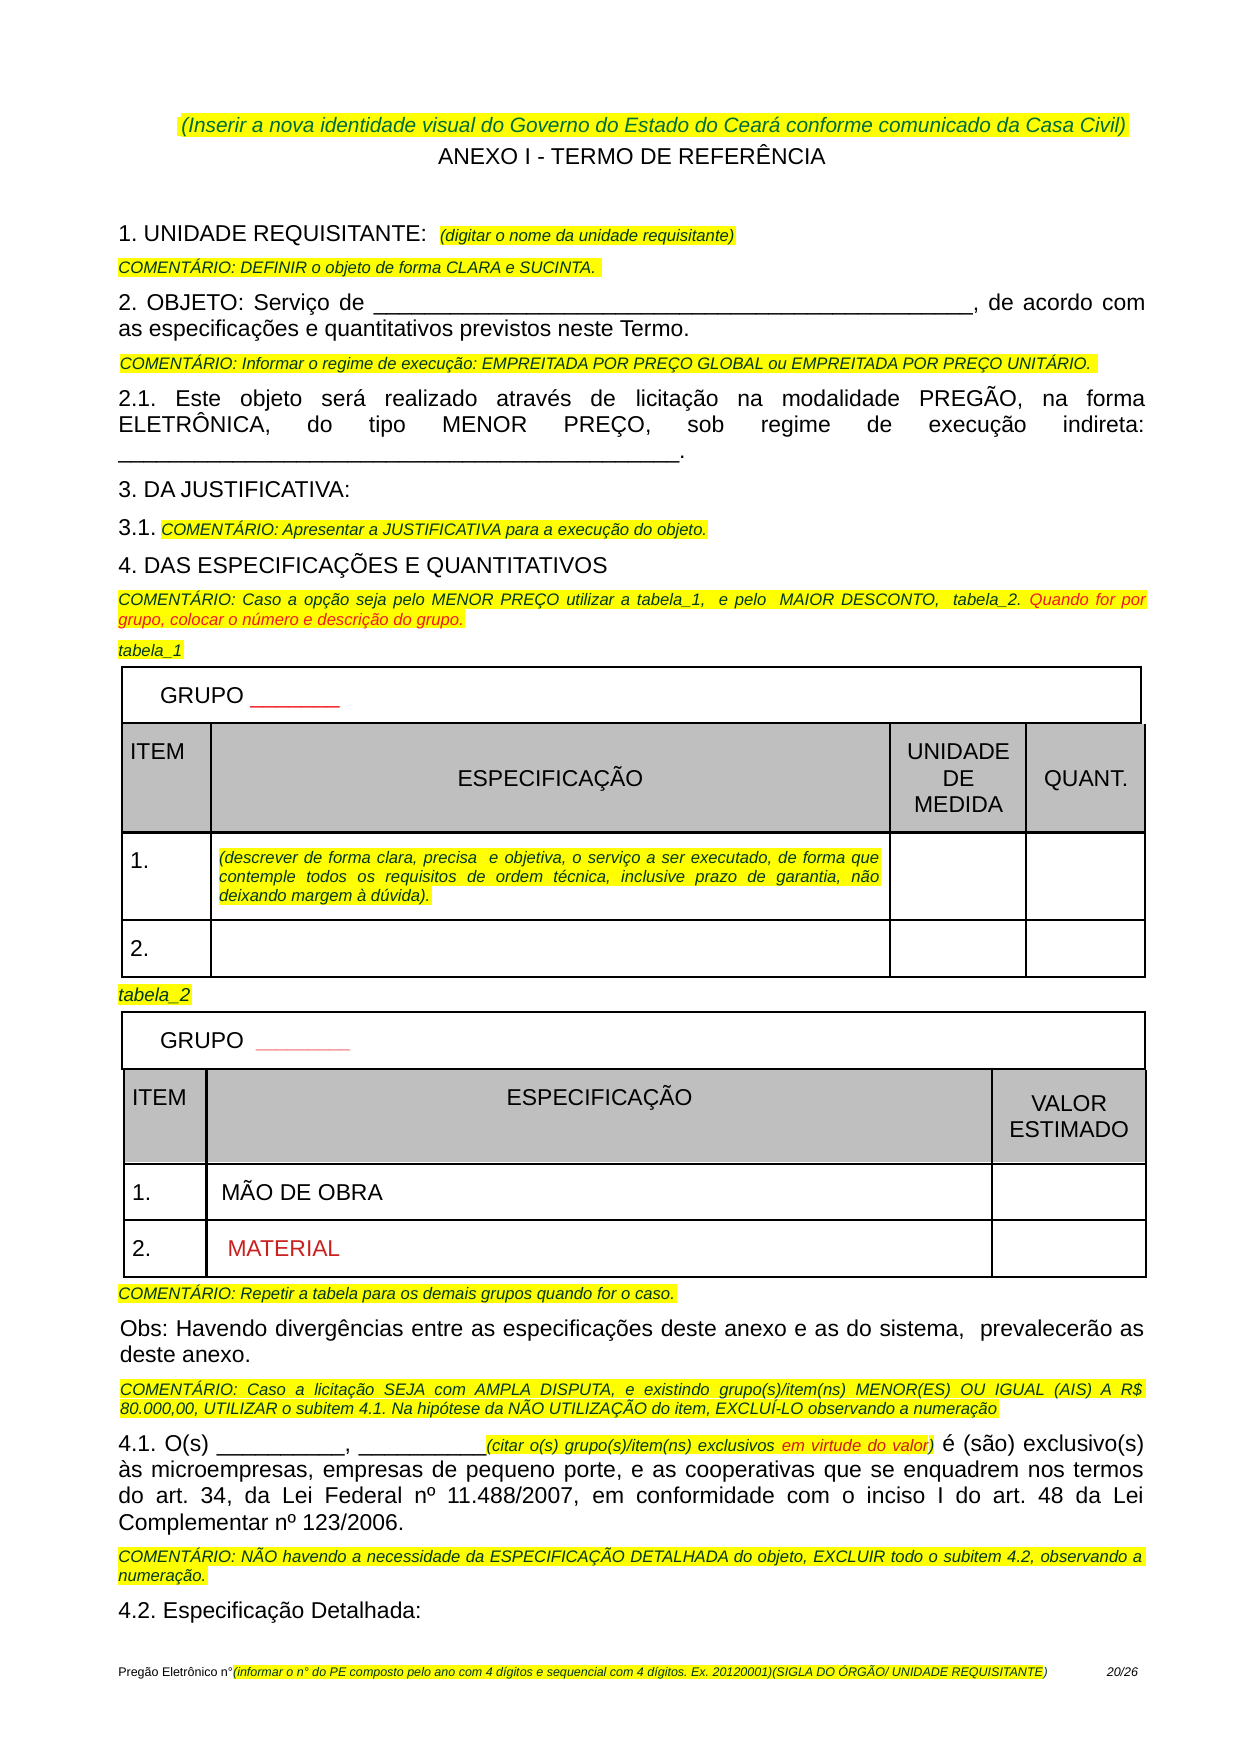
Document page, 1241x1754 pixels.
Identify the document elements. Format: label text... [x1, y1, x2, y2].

table_header ITEM [125, 1070, 205, 1162]
text Obs: Havendo divergências entre as especificações deste anexo e as do sistema, prevalecerão as deste anexo. [119, 1315, 1146, 1367]
table_header GRUPO _________ [123, 1013, 1144, 1068]
table_cell 2. [125, 1221, 205, 1276]
text 4.2. Especificação Detalhada: [118, 1597, 1146, 1623]
table_header QUANT. [1027, 724, 1144, 831]
table_cell 1. [125, 1165, 205, 1219]
table_cell [1027, 921, 1144, 976]
text 4. DAS ESPECIFICAÇÕES E QUANTITATIVOS [118, 552, 1146, 578]
text 4.1. O(s) __________, __________(citar o(s) grupo(s)/item(ns) exclusivos em virtude do valor) é (são) exclusivo(s) às microempresas, empresas de pequeno porte, e as cooperativas que se enquadrem nos termos do art. 34, da Lei Federal nº 11.488/2007, em conformidade com o inciso I do art. 48 da Lei Complementar nº 123/2006. [118, 1429, 1144, 1535]
text COMENTÁRIO: Repetir a tabela para os demais grupos quando for o caso. [118, 1284, 1146, 1303]
table_cell 1. [123, 834, 210, 919]
table_cell MÃO DE OBRA [208, 1165, 991, 1219]
table_header ESPECIFICAÇÃO [208, 1070, 991, 1162]
table_cell [891, 921, 1025, 976]
text 1. UNIDADE REQUISITANTE: (digitar o nome da unidade requisitante) [118, 220, 1146, 246]
table_cell [993, 1165, 1145, 1219]
text tabela_2 [118, 984, 1147, 1005]
text 2.1. Este objeto será realizado através de licitação na modalidade PREGÃO, na forma ELETRÔNICA, do tipo MENOR PREÇO, sob regime de execução indireta: ____________________________________________. [118, 384, 1146, 464]
table_header ITEM [123, 724, 210, 831]
text COMENTÁRIO: Informar o regime de execução: EMPREITADA POR PREÇO GLOBAL ou EMPREITADA POR PREÇO UNITÁRIO. [119, 353, 1146, 373]
table_header VALOR ESTIMADO [993, 1070, 1145, 1162]
text COMENTÁRIO: Caso a licitação SEJA com AMPLA DISPUTA, e existindo grupo(s)/item(ns) MENOR(ES) OU IGUAL (AIS) A R$ 80.000,00, UTILIZAR o subitem 4.1. Na hipótese da NÃO UTILIZAÇÃO do item, EXCLUÍ-LO observando a numeração [120, 1379, 1146, 1418]
table_cell MATERIAL [208, 1221, 991, 1276]
text ANEXO I - TERMO DE REFERÊNCIA [118, 143, 1146, 169]
text COMENTÁRIO: DEFINIR o objeto de forma CLARA e SUCINTA. [118, 258, 1146, 277]
text 3.1. COMENTÁRIO: Apresentar a JUSTIFICATIVA para a execução do objeto. [118, 514, 1146, 540]
table_cell [212, 921, 889, 976]
table_cell [1027, 834, 1144, 919]
text COMENTÁRIO: NÃO havendo a necessidade da ESPECIFICAÇÃO DETALHADA do objeto, EXCLUIR todo o subitem 4.2, observando a numeração. [118, 1547, 1146, 1585]
table_header GRUPO _______ [123, 668, 1140, 722]
table_cell [891, 834, 1025, 919]
text 3. DA JUSTIFICATIVA: [118, 476, 1146, 502]
table_header UNIDADE DE MEDIDA [891, 724, 1025, 831]
text 2. OBJETO: Serviço de _______________________________________________, de acordo com as especificações e quantitativos previstos neste Termo. [118, 289, 1146, 342]
table_cell 2. [123, 921, 210, 976]
text tabela_1 [118, 640, 1147, 659]
table_cell (descrever de forma clara, precisa e objetiva, o serviço a ser executado, de forma que contemple todos os requisitos de ordem técnica, inclusive prazo de garantia, não deixando margem à dúvida). [212, 834, 889, 919]
table_header ESPECIFICAÇÃO [212, 724, 889, 831]
text COMENTÁRIO: Caso a opção seja pelo MENOR PREÇO utilizar a tabela_1, e pelo MAIOR DESCONTO, tabela_2. Quando for por grupo, colocar o número e descrição do grupo. [118, 590, 1147, 628]
table_cell [993, 1221, 1145, 1276]
